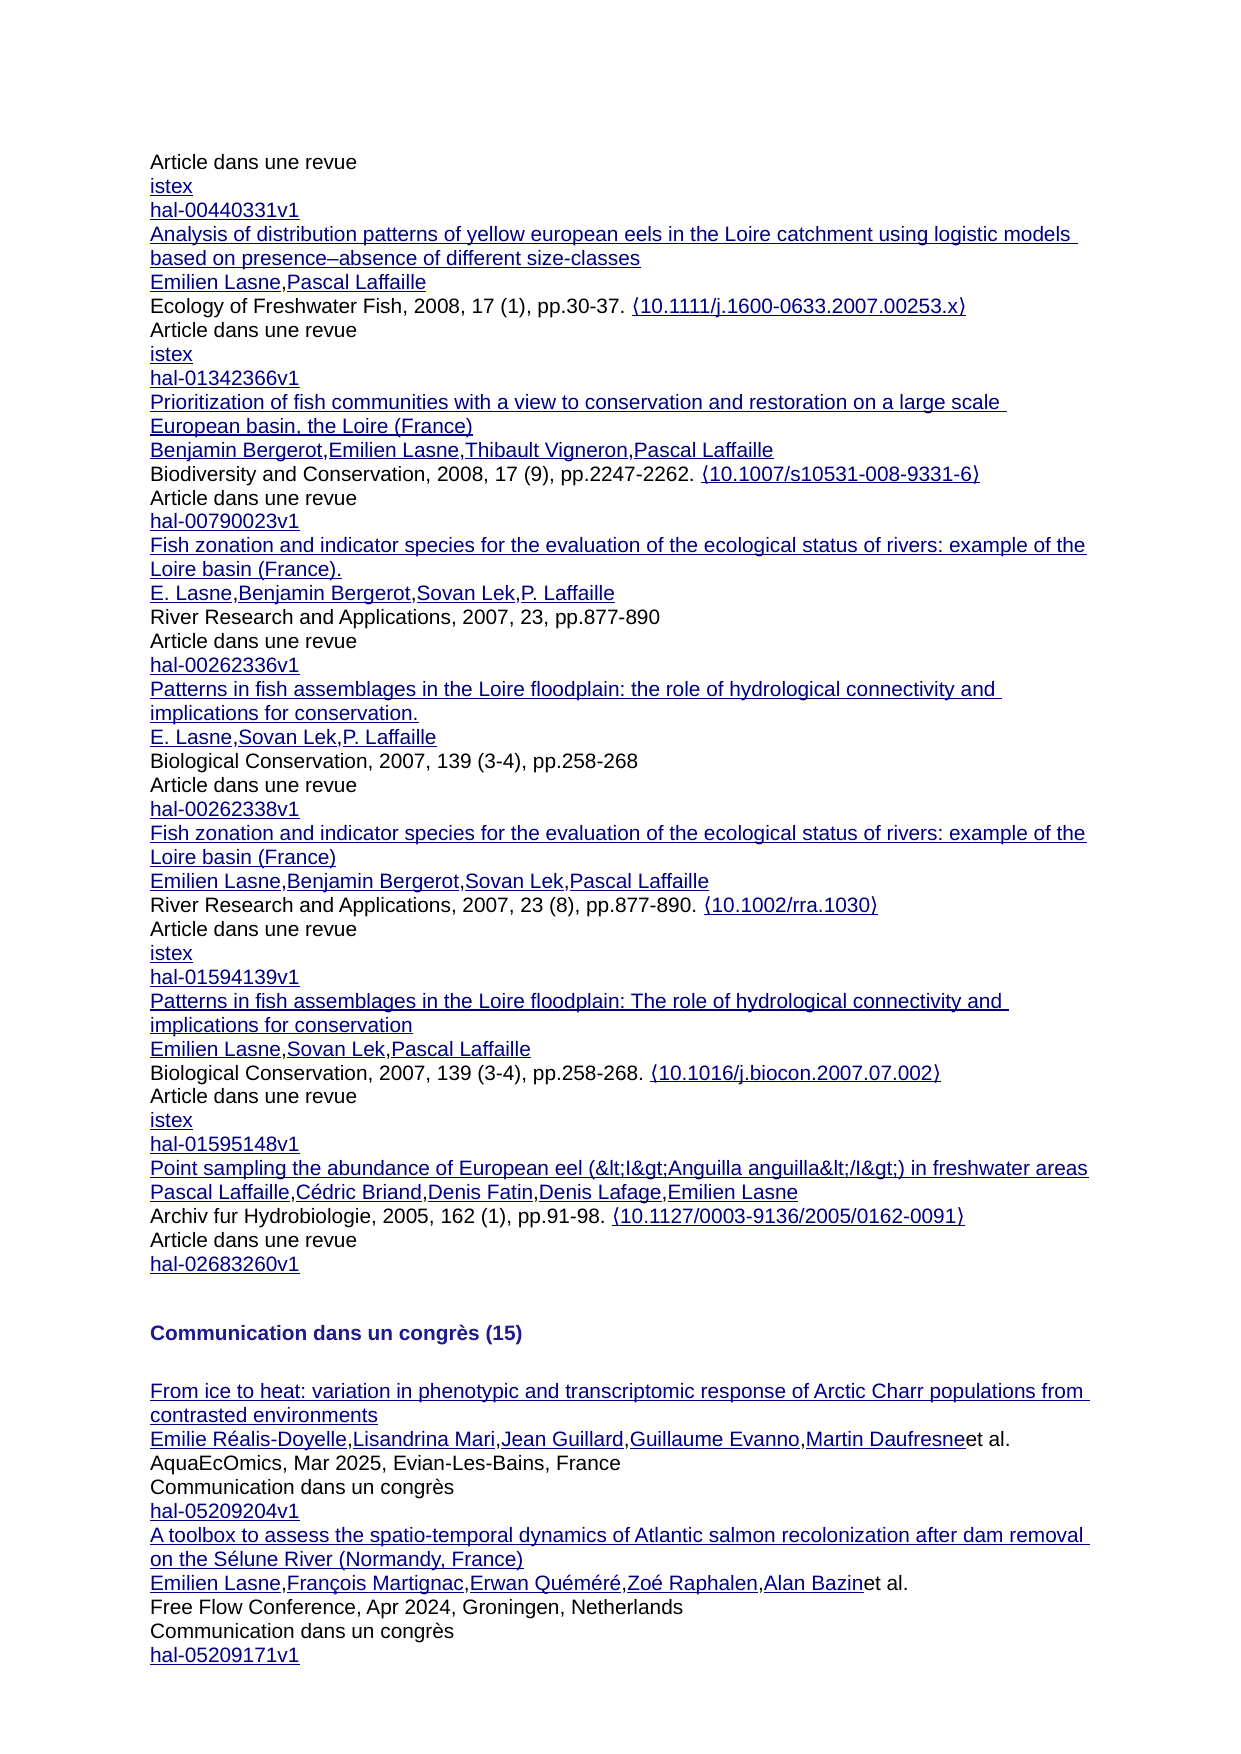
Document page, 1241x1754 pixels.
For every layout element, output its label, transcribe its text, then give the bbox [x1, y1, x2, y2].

table_cell Prioritization of fish communities with a view to conservation and restoration on a large scale European basin, the Loire (France) Benjamin Bergerot,Emilien Lasne,Thibault Vigneron,Pascal Laffaille Biodiversity and Conservation, 2008, 17 (9), pp.2247-2262. ⟨10.1007/s10531-008-9331-6⟩ Article dans une revue hal-00790023v1 [150, 390, 1090, 533]
table_cell Fish zonation and indicator species for the evaluation of the ecological status of rivers: example of the Loire basin (France). E. Lasne,Benjamin Bergerot,Sovan Lek,P. Laffaille River Research and Applications, 2007, 23, pp.877-890 Article dans une revue hal-00262336v1 [150, 533, 1090, 677]
subtitle Communication dans un congrès (15) [150, 1321, 1090, 1345]
table_cell Fish zonation and indicator species for the evaluation of the ecological status of rivers: example of the Loire basin (France) Emilien Lasne,Benjamin Bergerot,Sovan Lek,Pascal Laffaille River Research and Applications, 2007, 23 (8), pp.877-890. ⟨10.1002/rra.1030⟩ Article dans une revue istex hal-01594139v1 [150, 821, 1090, 988]
table_cell on the Sélune River (Normandy, France) Emilien Lasne,François Martignac,Erwan Quéméré,Zoé Raphalen,Alan Bazinet al. Free Flow Conference, Apr 2024, Groningen, Netherlands Communication dans un congrès hal-05209171v1 [150, 1545, 1090, 1667]
table_header contrasted environments Emilie Réalis-Doyelle,Lisandrina Mari,Jean Guillard,Guillaume Evanno,Martin Daufresneet al. AquaEcOmics, Mar 2025, Evian-Les-Bains, France Communication dans un congrès hal-05209204v1 [150, 1401, 1090, 1523]
table_header From ice to heat: variation in phenotypic and transcriptomic response of Arctic Charr populations from [150, 1379, 1090, 1400]
table_cell A toolbox to assess the spatio-temporal dynamics of Atlantic salmon recolonization after dam removal [150, 1523, 1090, 1544]
table_cell Patterns in fish assemblages in the Loire floodplain: the role of hydrological connectivity and implications for conservation. E. Lasne,Sovan Lek,P. Laffaille Biological Conservation, 2007, 139 (3-4), pp.258-268 Article dans une revue hal-00262338v1 [150, 677, 1090, 821]
table_cell Analysis of distribution patterns of yellow european eels in the Loire catchment using logistic models based on presence–absence of different size-classes Emilien Lasne,Pascal Laffaille Ecology of Freshwater Fish, 2008, 17 (1), pp.30-37. ⟨10.1111/j.1600-0633.2007.00253.x⟩ Article dans une revue istex hal-01342366v1 [150, 222, 1090, 389]
table_cell Patterns in fish assemblages in the Loire floodplain: The role of hydrological connectivity and implications for conservation Emilien Lasne,Sovan Lek,Pascal Laffaille Biological Conservation, 2007, 139 (3-4), pp.258-268. ⟨10.1016/j.biocon.2007.07.002⟩ Article dans une revue istex hal-01595148v1 [150, 989, 1090, 1156]
table_cell Article dans une revue istex hal-00440331v1 [150, 150, 1090, 222]
table_cell Point sampling the abundance of European eel (&lt;I&gt;Anguilla anguilla&lt;/I&gt;) in freshwater areas Pascal Laffaille,Cédric Briand,Denis Fatin,Denis Lafage,Emilien Lasne Archiv fur Hydrobiologie, 2005, 162 (1), pp.91-98. ⟨10.1127/0003-9136/2005/0162-0091⟩ Article dans une revue hal-02683260v1 [150, 1156, 1090, 1276]
